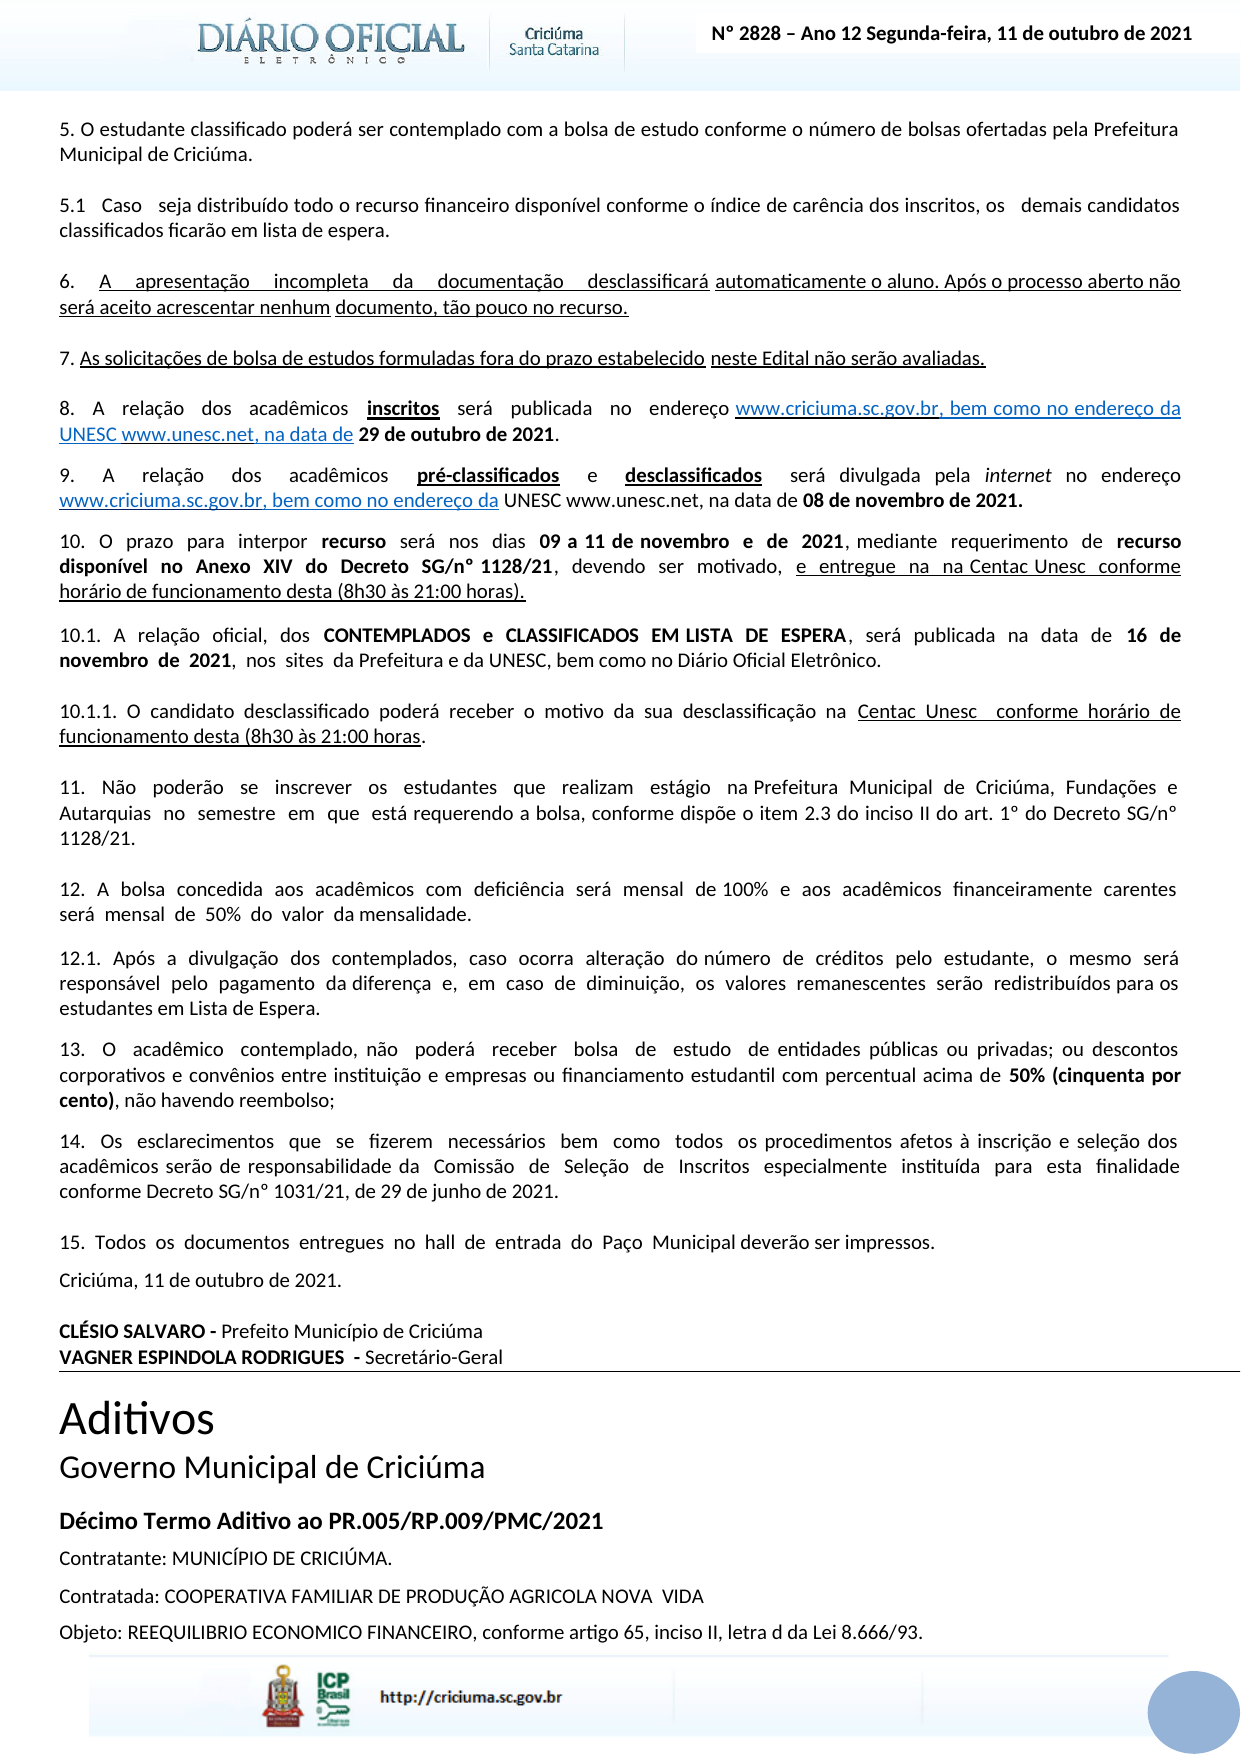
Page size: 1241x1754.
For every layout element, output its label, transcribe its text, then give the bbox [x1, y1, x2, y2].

text Décimo Termo Aditivo ao PR.005/RP.009/PMC/2021 [59, 1505, 1181, 1535]
text 12.1. Após a divulgação dos contemplados, caso ocorra alteração do número de créditos pelo estudante, o mesmo será responsável pelo pagamento da diferença e, em caso de diminuição, os valores remanescentes serão redistribuídos para os estudantes em Lista de Espera. [59, 945, 1181, 1021]
text 10. O prazo para interpor recurso será nos dias 09 a 11 de novembro e de 2021, mediante requerimento de recurso disponível no Anexo XIV do Decreto SG/nº 1128/21, devendo ser motivado, e entregue na na Centac Unesc conforme horário de funcionamento desta (8h30 às 21:00 horas). [59, 528, 1181, 604]
text Criciúma, 11 de outubro de 2021. [59, 1268, 1216, 1293]
text 9. A relação dos acadêmicos pré-classificados e desclassificados será divulgada pela internet no endereço www.criciuma.sc.gov.br, bem como no endereço da UNESC www.unesc.net, na data de 08 de novembro de 2021. [59, 462, 1181, 513]
text CLÉSIO SALVARO - Prefeito Município de Criciúma [59, 1318, 1240, 1344]
text 14. Os esclarecimentos que se fizerem necessários bem como todos os procedimentos afetos à inscrição e seleção dos acadêmicos serão de responsabilidade da Comissão de Seleção de Inscritos especialmente instituída para esta finalidade conforme Decreto SG/nº 1031/21, de 29 de junho de 2021. [59, 1128, 1181, 1204]
text Aditivos [59, 1388, 1181, 1446]
text 10.1.1. O candidato desclassificado poderá receber o motivo da sua desclassificação na Centac Unesc conforme horário de funcionamento desta (8h30 às 21:00 horas. [59, 698, 1181, 749]
text 6. A apresentação incompleta da documentação desclassificará automaticamente o aluno. Após o processo aberto não será aceito acrescentar nenhum documento, tão pouco no recurso. [59, 268, 1181, 319]
text 15. Todos os documentos entregues no hall de entrada do Paço Municipal deverão ser impressos. [59, 1229, 1181, 1255]
text VAGNER ESPINDOLA RODRIGUES - Secretário-Geral [59, 1344, 1240, 1371]
text Governo Municipal de Criciúma [59, 1446, 1181, 1487]
text 8. A relação dos acadêmicos inscritos será publicada no endereço www.criciuma.sc.gov.br, bem como no endereço da UNESC www.unesc.net, na data de 29 de outubro de 2021. [59, 396, 1181, 446]
text Contratante: MUNICÍPIO DE CRICIÚMA. [59, 1546, 1181, 1571]
text 5.1 Caso seja distribuído todo o recurso financeiro disponível conforme o índice de carência dos inscritos, os demais candidatos classificados ficarão em lista de espera. [59, 192, 1181, 243]
text 12. A bolsa concedida aos acadêmicos com deficiência será mensal de 100% e aos acadêmicos financeiramente carentes será mensal de 50% do valor da mensalidade. [59, 876, 1181, 927]
text 5. O estudante classificado poderá ser contemplado com a bolsa de estudo conforme o número de bolsas ofertadas pela Prefeitura Municipal de Criciúma. [59, 116, 1181, 167]
text 7. As solicitações de bolsa de estudos formuladas fora do prazo estabelecido neste Edital não serão avaliadas. [59, 345, 1181, 370]
text 11. Não poderão se inscrever os estudantes que realizam estágio na Prefeitura Municipal de Criciúma, Fundações e Autarquias no semestre em que está requerendo a bolsa, conforme dispõe o item 2.3 do inciso II do art. 1º do Decreto SG/nº 1128/21. [59, 774, 1181, 851]
text 10.1. A relação oficial, dos CONTEMPLADOS e CLASSIFICADOS EM LISTA DE ESPERA, será publicada na data de 16 de novembro de 2021, nos sites da Prefeitura e da UNESC, bem como no Diário Oficial Eletrônico. [59, 622, 1181, 673]
text Contratada: COOPERATIVA FAMILIAR DE PRODUÇÃO AGRICOLA NOVA VIDA [59, 1584, 1181, 1609]
text Objeto: REEQUILIBRIO ECONOMICO FINANCEIRO, conforme artigo 65, inciso II, letra d da Lei 8.666/93. [59, 1619, 1181, 1645]
text 13. O acadêmico contemplado, não poderá receber bolsa de estudo de entidades públicas ou privadas; ou descontos corporativos e convênios entre instituição e empresas ou financiamento estudantil com percentual acima de 50% (cinquenta por cento), não havendo reembolso; [59, 1036, 1181, 1113]
